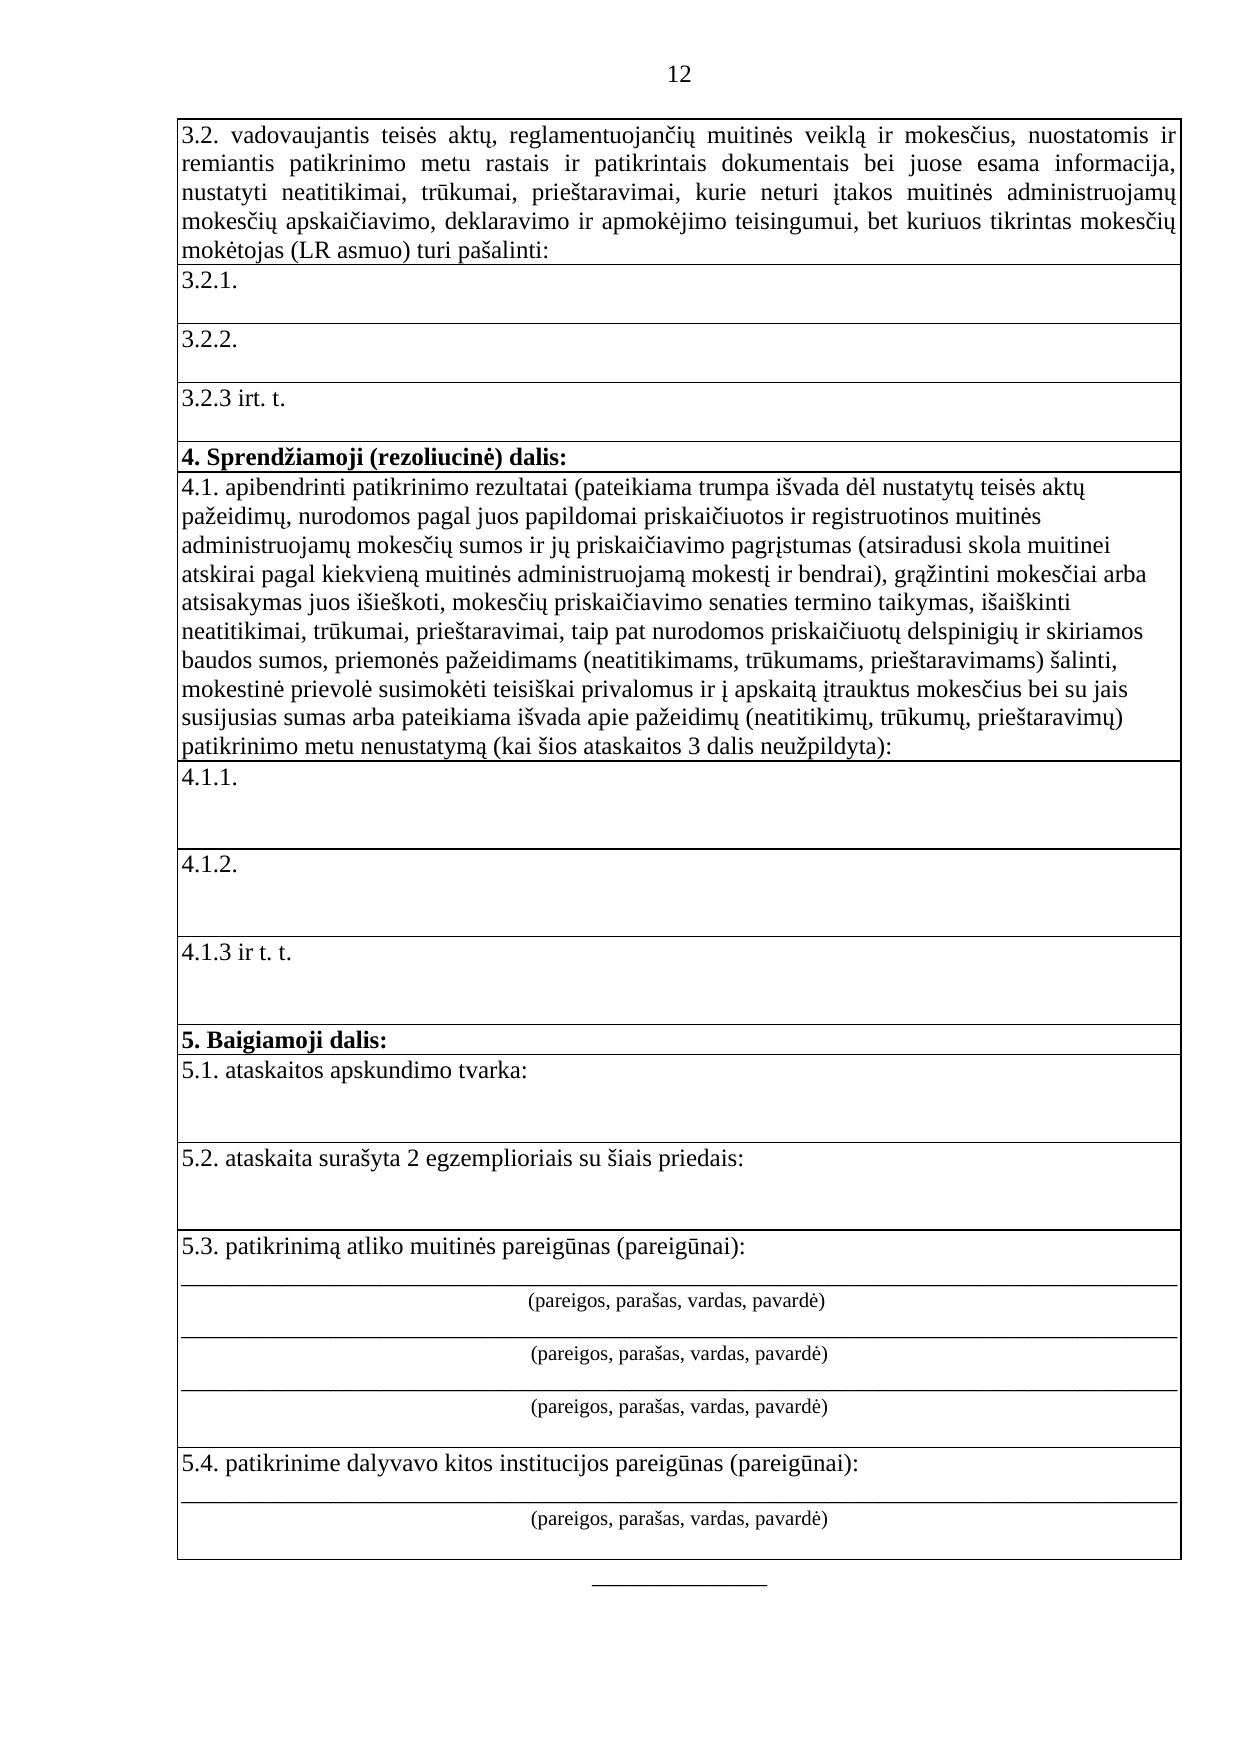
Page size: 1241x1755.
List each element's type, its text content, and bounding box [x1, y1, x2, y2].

text ______________ [177, 1560, 1181, 1589]
